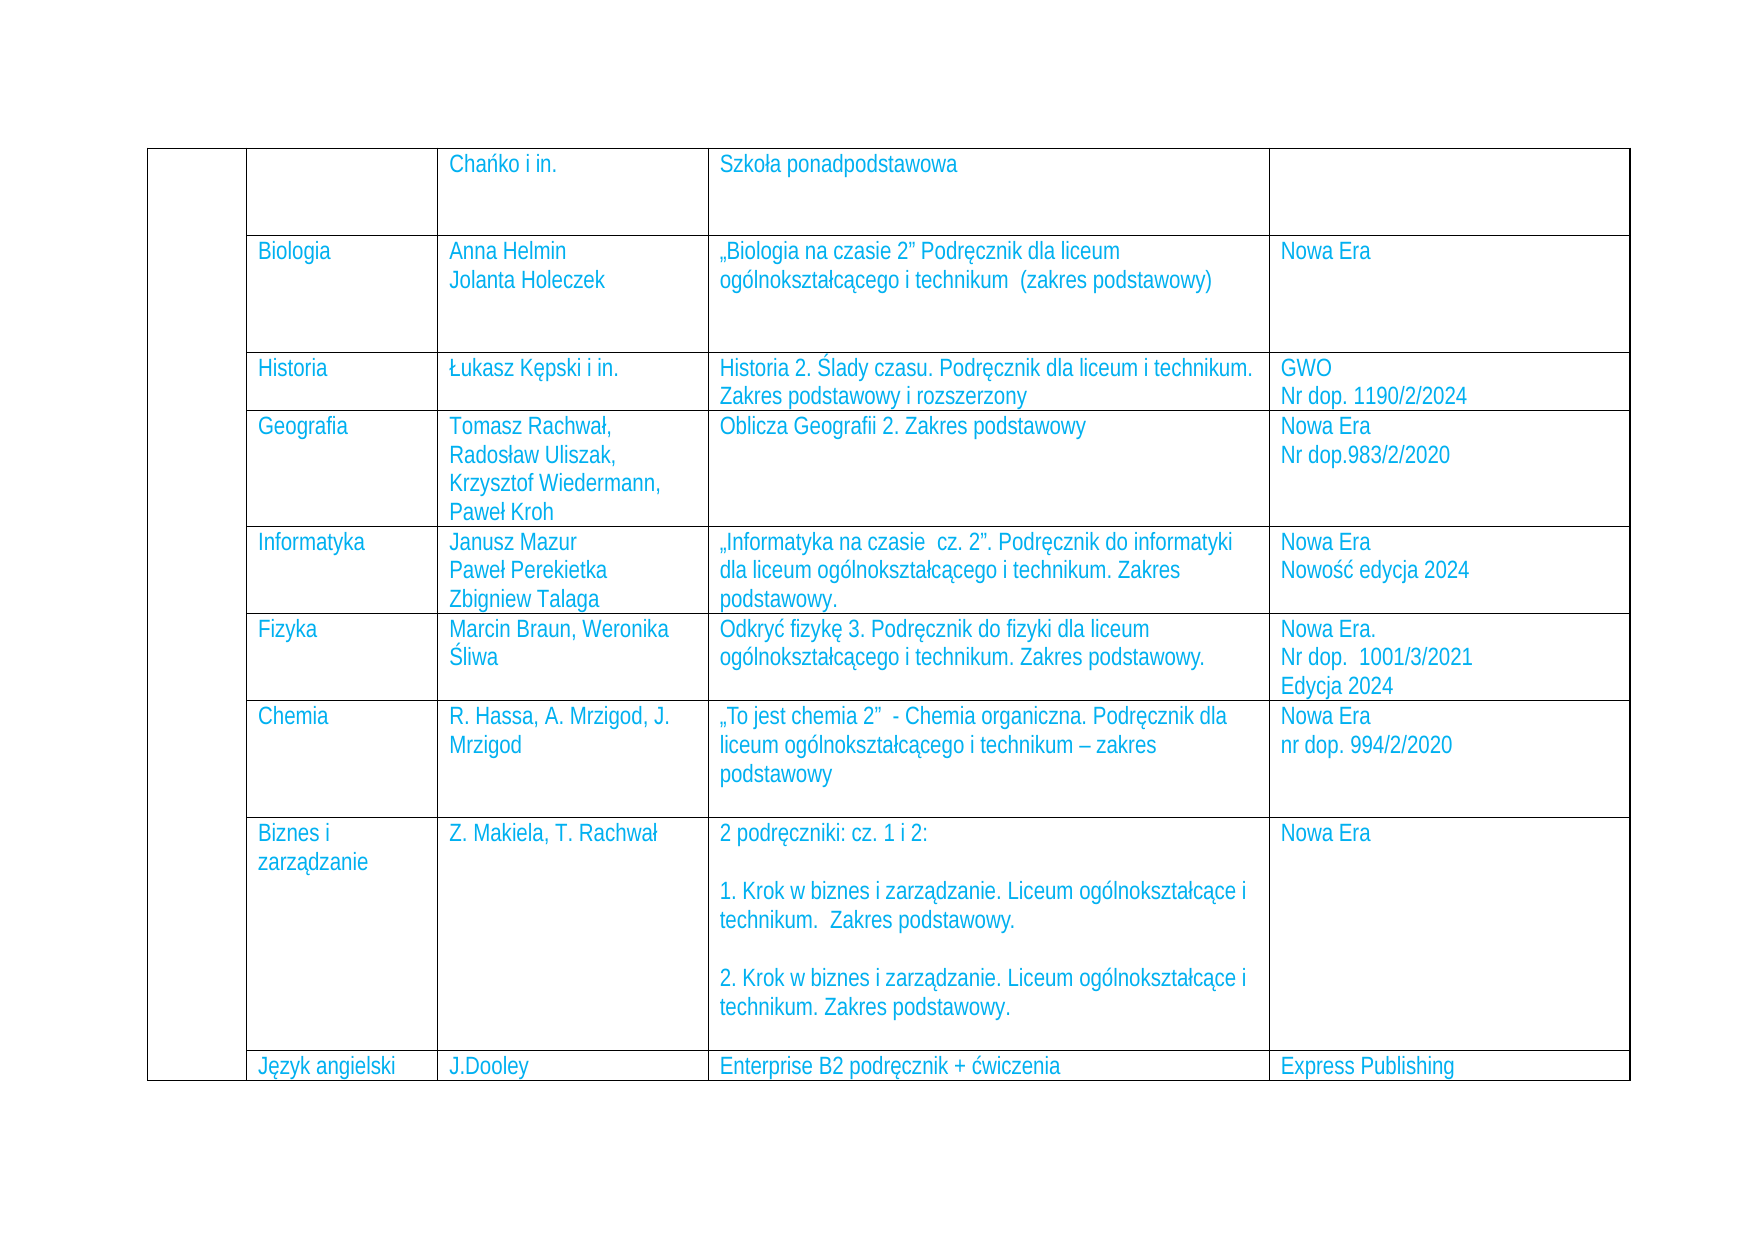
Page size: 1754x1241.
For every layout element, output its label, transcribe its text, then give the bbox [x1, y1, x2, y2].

table_cell Anna Helmin Jolanta Holeczek [438, 236, 708, 352]
table_cell Język angielski [247, 1051, 437, 1079]
table_cell Fizyka [247, 614, 437, 700]
table_cell J.Dooley [438, 1051, 708, 1079]
table_cell Marcin Braun, Weronika Śliwa [438, 614, 708, 700]
table_cell Biologia [247, 236, 437, 352]
table_cell Tomasz Rachwał, Radosław Uliszak, Krzysztof Wiedermann, Paweł Kroh [438, 411, 708, 526]
table_cell Janusz Mazur Paweł Perekietka Zbigniew Talaga [438, 527, 708, 612]
table_cell „Biologia na czasie 2” Podręcznik dla liceum ogólnokształcącego i technikum (zakres podstawowy) [709, 236, 1269, 352]
table_cell Chańko i in. [438, 149, 708, 235]
table_cell Express Publishing [1270, 1051, 1629, 1079]
table_cell Historia [247, 353, 437, 410]
table_cell GWO Nr dop. 1190/2/2024 [1270, 353, 1629, 410]
table_cell Nowa Era. Nr dop. 1001/3/2021 Edycja 2024 [1270, 614, 1629, 700]
table_cell Nowa Era nr dop. 994/2/2020 [1270, 701, 1629, 817]
table_cell R. Hassa, A. Mrzigod, J. Mrzigod [438, 701, 708, 817]
table_cell Nowa Era Nr dop.983/2/2020 [1270, 411, 1629, 526]
table_cell 2 podręczniki: cz. 1 i 2: 1. Krok w biznes i zarządzanie. Liceum ogólnokształcące i technikum. Zakres podstawowy. 2. Krok w biznes i zarządzanie. Liceum ogólnokształcące i technikum. Zakres podstawowy. [709, 818, 1269, 1050]
table_cell Nowa Era [1270, 236, 1629, 352]
table_cell Enterprise B2 podręcznik + ćwiczenia [709, 1051, 1269, 1079]
table_cell „Informatyka na czasie cz. 2”. Podręcznik do informatyki dla liceum ogólnokształcącego i technikum. Zakres podstawowy. [709, 527, 1269, 612]
table_cell Oblicza Geografii 2. Zakres podstawowy [709, 411, 1269, 526]
table_cell [1270, 149, 1629, 235]
table_cell Łukasz Kępski i in. [438, 353, 708, 410]
table_cell „To jest chemia 2” - Chemia organiczna. Podręcznik dla liceum ogólnokształcącego i technikum – zakres podstawowy [709, 701, 1269, 817]
table_cell Nowa Era Nowość edycja 2024 [1270, 527, 1629, 612]
table_cell Chemia [247, 701, 437, 817]
table_cell [247, 149, 437, 235]
table_cell Informatyka [247, 527, 437, 612]
table_cell Odkryć fizykę 3. Podręcznik do fizyki dla liceum ogólnokształcącego i technikum. Zakres podstawowy. [709, 614, 1269, 700]
table_cell Z. Makiela, T. Rachwał [438, 818, 708, 1050]
table_cell Historia 2. Ślady czasu. Podręcznik dla liceum i technikum. Zakres podstawowy i rozszerzony [709, 353, 1269, 410]
table_cell Geografia [247, 411, 437, 526]
table_cell Biznes i zarządzanie [247, 818, 437, 1050]
table_cell Nowa Era [1270, 818, 1629, 1050]
table_cell Szkoła ponadpodstawowa [709, 149, 1269, 235]
